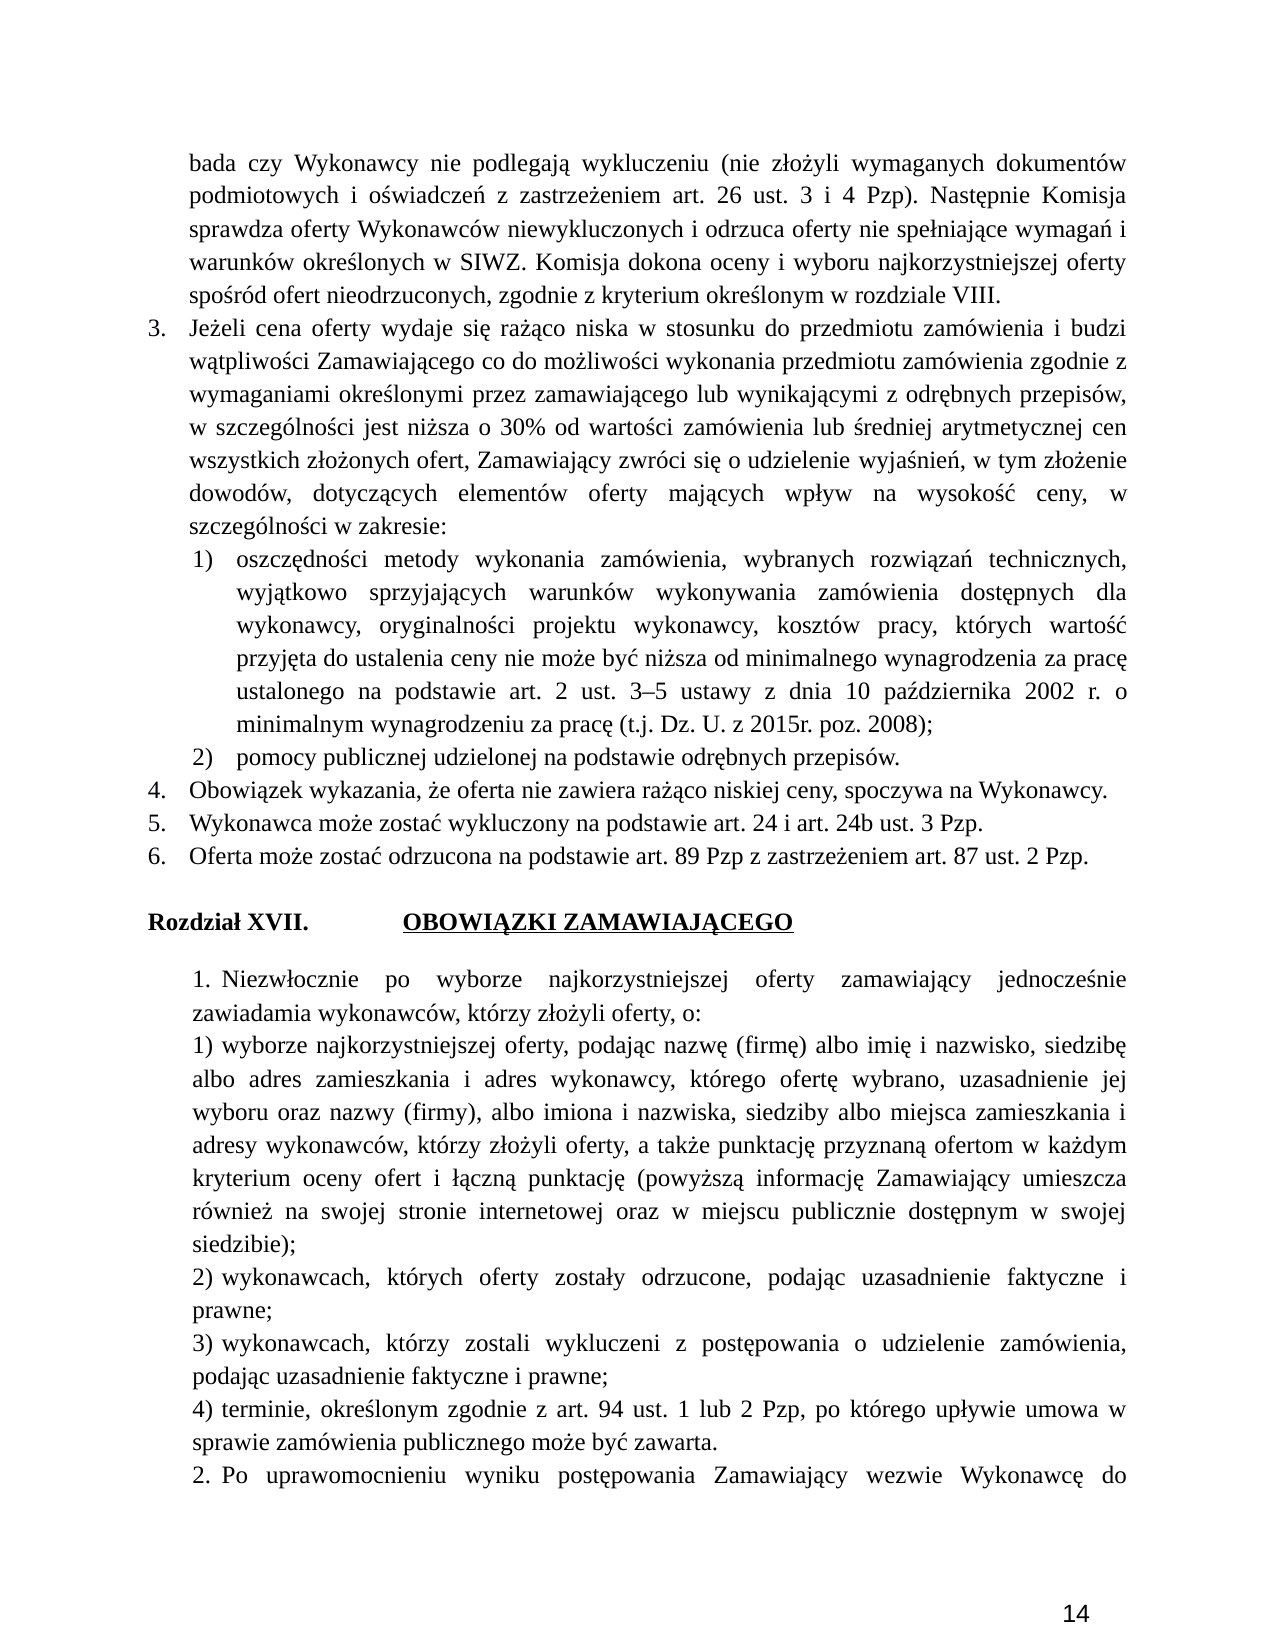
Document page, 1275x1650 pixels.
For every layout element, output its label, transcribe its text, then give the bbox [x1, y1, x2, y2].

list pomocy publicznej udzielonej na podstawie odrębnych przepisów. [192, 742, 1127, 771]
list Obowiązek wykazania, że oferta nie zawiera rażąco niskiej ceny, spoczywa na Wykonawcy. [148, 775, 1127, 804]
list Wykonawca może zostać wykluczony na podstawie art. 24 i art. 24b ust. 3 Pzp. [148, 808, 1127, 837]
list terminie, określonym zgodnie z art. 94 ust. 1 lub 2 Pzp, po którego upływie umowa w sprawie zamówienia publicznego może być zawarta. [192, 1394, 1127, 1456]
list wykonawcach, którzy zostali wykluczeni z postępowania o udzielenie zamówienia, podając uzasadnienie faktyczne i prawne; [192, 1328, 1127, 1389]
text Rozdział XVII. OBOWIĄZKI ZAMAWIAJĄCEGO [148, 907, 1127, 936]
list bada czy Wykonawcy nie podlegają wykluczeniu (nie złożyli wymaganych dokumentów podmiotowych i oświadczeń z zastrzeżeniem art. 26 ust. 3 i 4 Pzp). Następnie Komisja sprawdza oferty Wykonawców niewykluczonych i odrzuca oferty nie spełniające wymagań i warunków określonych w SIWZ. Komisja dokona oceny i wyboru najkorzystniejszej oferty spośród ofert nieodrzuconych, zgodnie z kryterium określonym w rozdziale VIII. [148, 148, 1127, 308]
list Po uprawomocnieniu wyniku postępowania Zamawiający wezwie Wykonawcę do [192, 1460, 1127, 1489]
list Jeżeli cena oferty wydaje się rażąco niska w stosunku do przedmiotu zamówienia i budzi wątpliwości Zamawiającego co do możliwości wykonania przedmiotu zamówienia zgodnie z wymaganiami określonymi przez zamawiającego lub wynikającymi z odrębnych przepisów, w szczególności jest niższa o 30% od wartości zamówienia lub średniej arytmetycznej cen wszystkich złożonych ofert, Zamawiający zwróci się o udzielenie wyjaśnień, w tym złożenie dowodów, dotyczących elementów oferty mających wpływ na wysokość ceny, w szczególności w zakresie: [148, 313, 1127, 539]
list Niezwłocznie po wyborze najkorzystniejszej oferty zamawiający jednocześnie zawiadamia wykonawców, którzy złożyli oferty, o: [192, 964, 1127, 1026]
list oszczędności metody wykonania zamówienia, wybranych rozwiązań technicznych, wyjątkowo sprzyjających warunków wykonywania zamówienia dostępnych dla wykonawcy, oryginalności projektu wykonawcy, kosztów pracy, których wartość przyjęta do ustalenia ceny nie może być niższa od minimalnego wynagrodzenia za pracę ustalonego na podstawie art. 2 ust. 3–5 ustawy z dnia 10 października 2002 r. o minimalnym wynagrodzeniu za pracę (t.j. Dz. U. z 2015r. poz. 2008); [192, 544, 1127, 738]
list Oferta może zostać odrzucona na podstawie art. 89 Pzp z zastrzeżeniem art. 87 ust. 2 Pzp. [148, 841, 1127, 870]
list wyborze najkorzystniejszej oferty, podając nazwę (firmę) albo imię i nazwisko, siedzibę albo adres zamieszkania i adres wykonawcy, którego ofertę wybrano, uzasadnienie jej wyboru oraz nazwy (firmy), albo imiona i nazwiska, siedziby albo miejsca zamieszkania i adresy wykonawców, którzy złożyli oferty, a także punktację przyznaną ofertom w każdym kryterium oceny ofert i łączną punktację (powyższą informację Zamawiający umieszcza również na swojej stronie internetowej oraz w miejscu publicznie dostępnym w swojej siedzibie); [192, 1031, 1127, 1257]
list wykonawcach, których oferty zostały odrzucone, podając uzasadnienie faktyczne i prawne; [192, 1262, 1127, 1323]
